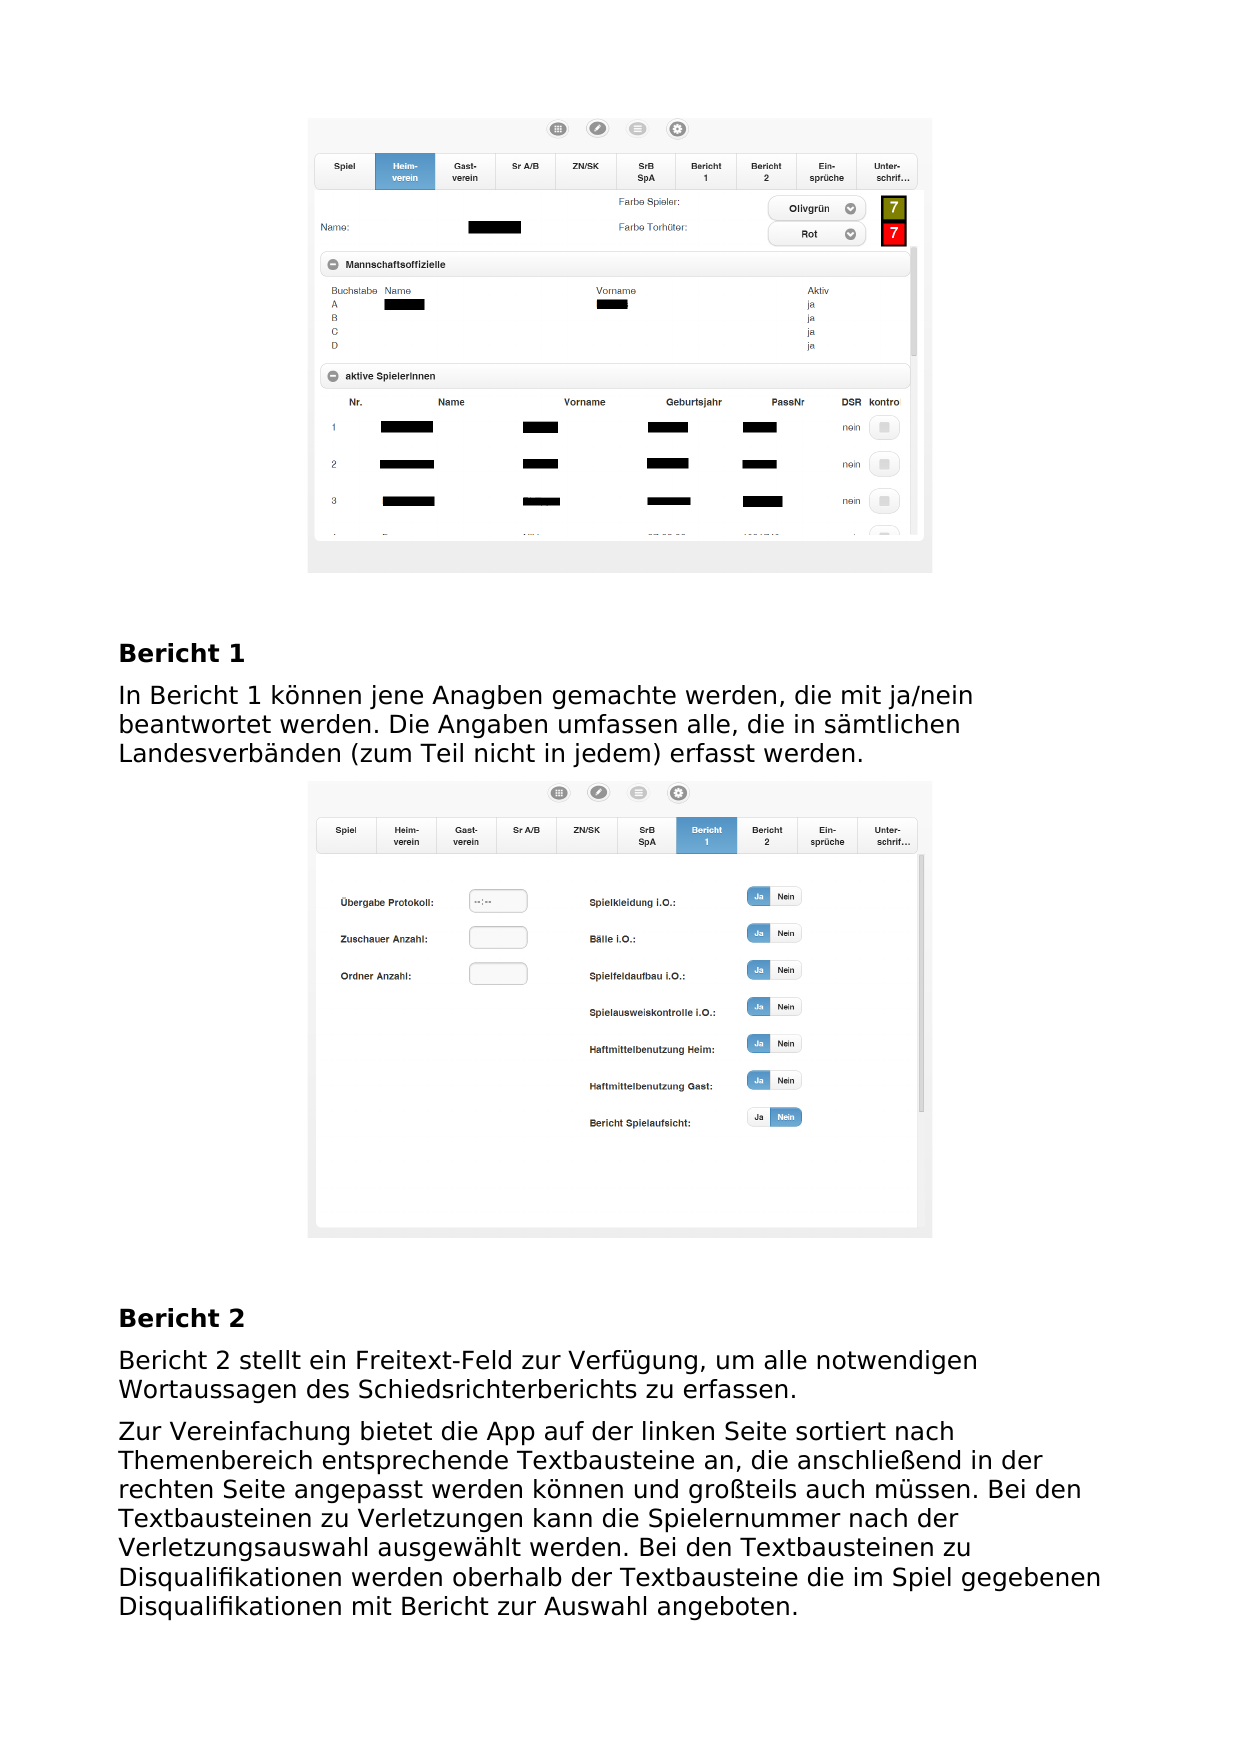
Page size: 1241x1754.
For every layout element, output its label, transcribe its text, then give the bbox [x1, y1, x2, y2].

text In Bericht 1 können jene Anagben gemachte werden, die mit ja/nein beantwortet werden. Die Angaben umfassen alle, die in sämtlichen Landesverbänden (zum Teil nicht in jedem) erfasst werden. [118, 681, 1122, 768]
text Bericht 2 stellt ein Freitext-Feld zur Verfügung, um alle notwendigen Wortaussagen des Schiedsrichterberichts zu erfassen. [118, 1346, 1122, 1404]
subtitle Bericht 1 [118, 639, 1122, 668]
subtitle Bericht 2 [118, 1304, 1122, 1334]
picture [307, 781, 933, 1238]
picture [307, 118, 933, 573]
text Zur Vereinfachung bietet die App auf der linken Seite sortiert nach Themenbereich entsprechende Textbausteine an, die anschließend in der rechten Seite angepasst werden können und großteils auch müssen. Bei den Textbausteinen zu Verletzungen kann die Spielernummer nach der Verletzungsauswahl ausgewählt werden. Bei den Textbausteinen zu Disqualifikationen werden oberhalb der Textbausteine die im Spiel gegebenen Disqualifikationen mit Bericht zur Auswahl angeboten. [118, 1417, 1122, 1621]
